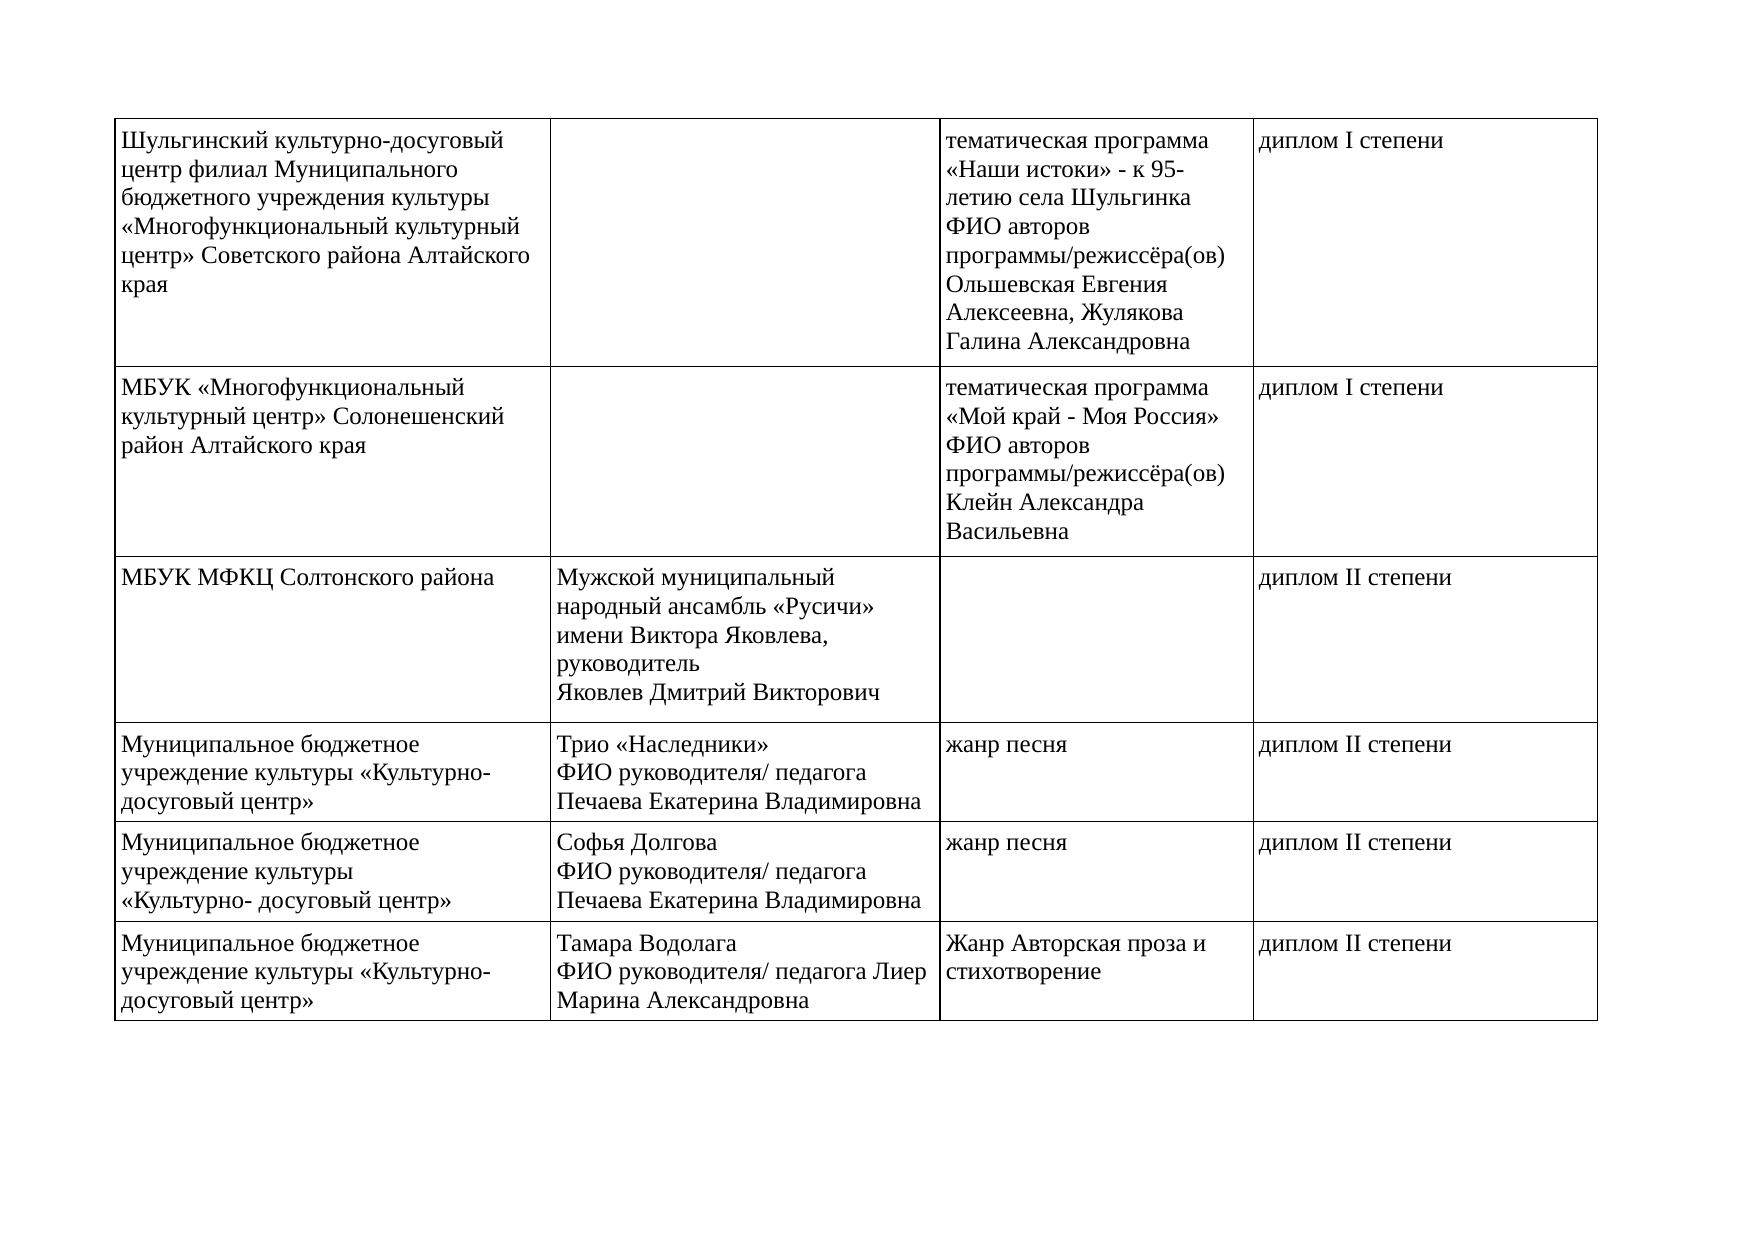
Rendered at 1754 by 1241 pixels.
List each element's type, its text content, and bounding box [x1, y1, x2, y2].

table_cell Мужской муниципальный народный ансамбль «Русичи» имени Виктора Яковлева, руководитель Яковлев Дмитрий Викторович [551, 557, 939, 722]
table_cell диплом II степени [1254, 557, 1597, 722]
table_cell диплом I степени [1254, 367, 1597, 556]
table_cell жанр песня [941, 822, 1253, 921]
table_cell [551, 367, 939, 556]
table_cell диплом II степени [1254, 922, 1597, 1020]
table_cell Тамара Водолага ФИО руководителя/ педагога Лиер Марина Александровна [551, 922, 939, 1020]
table_cell диплом II степени [1254, 723, 1597, 821]
table_cell [551, 119, 939, 366]
table_cell диплом II степени [1254, 822, 1597, 921]
table_cell Софья Долгова ФИО руководителя/ педагога Печаева Екатерина Владимировна [551, 822, 939, 921]
table_cell Шульгинский культурно-досуговый центр филиал Муниципального бюджетного учреждения культуры «Многофункциональный культурный центр» Советского района Алтайского края [116, 119, 550, 366]
table_cell Трио «Наследники» ФИО руководителя/ педагога Печаева Екатерина Владимировна [551, 723, 939, 821]
table_cell Муниципальное бюджетное учреждение культуры «Культурно- досуговый центр» [116, 723, 550, 821]
table_cell диплом I степени [1254, 119, 1597, 366]
table_cell Муниципальное бюджетное учреждение культуры «Культурно- досуговый центр» [116, 922, 550, 1020]
table_cell Муниципальное бюджетное учреждение культуры «Культурно- досуговый центр» [116, 822, 550, 921]
table_cell [941, 557, 1253, 722]
table_cell МБУК МФКЦ Солтонского района [116, 557, 550, 722]
table_cell МБУК «Многофункциональный культурный центр» Солонешенский район Алтайского края [116, 367, 550, 556]
table_cell тематическая программа «Мой край - Моя Россия» ФИО авторов программы/режиссёра(ов) Клейн Александра Васильевна [941, 367, 1253, 556]
table_cell тематическая программа «Наши истоки» - к 95-летию села Шульгинка ФИО авторов программы/режиссёра(ов) Ольшевская Евгения Алексеевна, Жулякова Галина Александровна [941, 119, 1253, 366]
table_cell Жанр Авторская проза и стихотворение [941, 922, 1253, 1020]
table_cell жанр песня [941, 723, 1253, 821]
